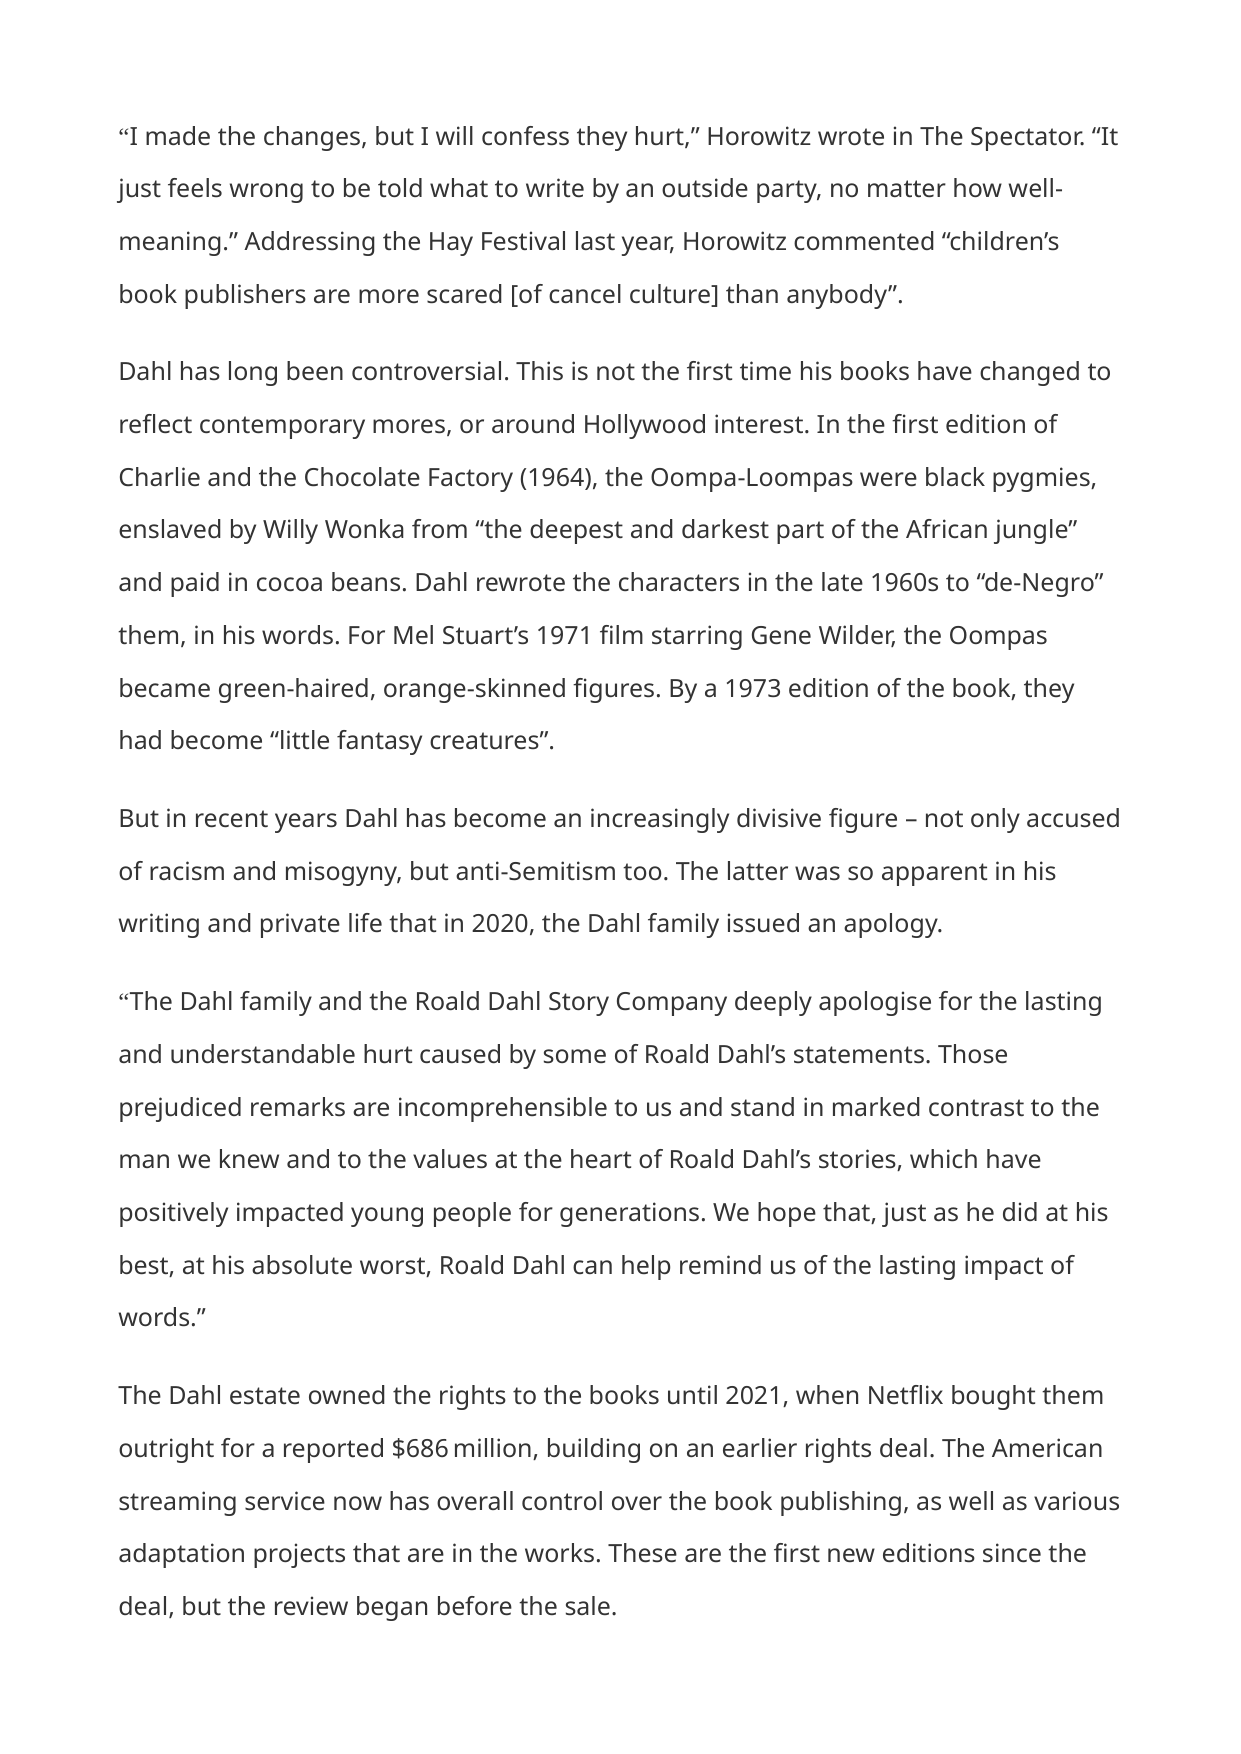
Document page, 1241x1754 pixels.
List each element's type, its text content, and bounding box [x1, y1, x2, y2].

text “I made the changes, but I will confess they hurt,” Horowitz wrote in The Spectator. “It just feels wrong to be told what to write by an outside party, no matter how well-meaning.” Addressing the Hay Festival last year, Horowitz commented “children’s book publishers are more scared [of cancel culture] than anybody”. [118, 118, 1122, 310]
text But in recent years Dahl has become an increasingly divisive figure – not only accused of racism and misogyny, but anti-Semitism too. The latter was so apparent in his writing and private life that in 2020, the Dahl family issued an apology. [118, 801, 1122, 940]
text “The Dahl family and the Roald Dahl Story Company deeply apologise for the lasting and understandable hurt caused by some of Roald Dahl’s statements. Those prejudiced remarks are incomprehensible to us and stand in marked contrast to the man we knew and to the values at the heart of Roald Dahl’s stories, which have positively impacted young people for generations. We hope that, just as he did at his best, at his absolute worst, Roald Dahl can help remind us of the lasting impact of words.” [118, 984, 1122, 1334]
text Dahl has long been controversial. This is not the first time his books have changed to reflect contemporary mores, or around Hollywood interest. In the first edition of Charlie and the Chocolate Factory (1964), the Oompa-Loompas were black pygmies, enslaved by Willy Wonka from “the deepest and darkest part of the African jungle” and paid in cocoa beans. Dahl rewrote the characters in the late 1960s to “de-Negro” them, in his words. For Mel Stuart’s 1971 film starring Gene Wilder, the Oompas became green-haired, orange-skinned figures. By a 1973 edition of the book, they had become “little fantasy creatures”. [118, 354, 1122, 757]
text The Dahl estate owned the rights to the books until 2021, when Netflix bought them outright for a reported $686 million, building on an earlier rights deal. The American streaming service now has overall control over the book publishing, as well as various adaptation projects that are in the works. These are the first new editions since the deal, but the review began before the sale. [118, 1378, 1122, 1623]
